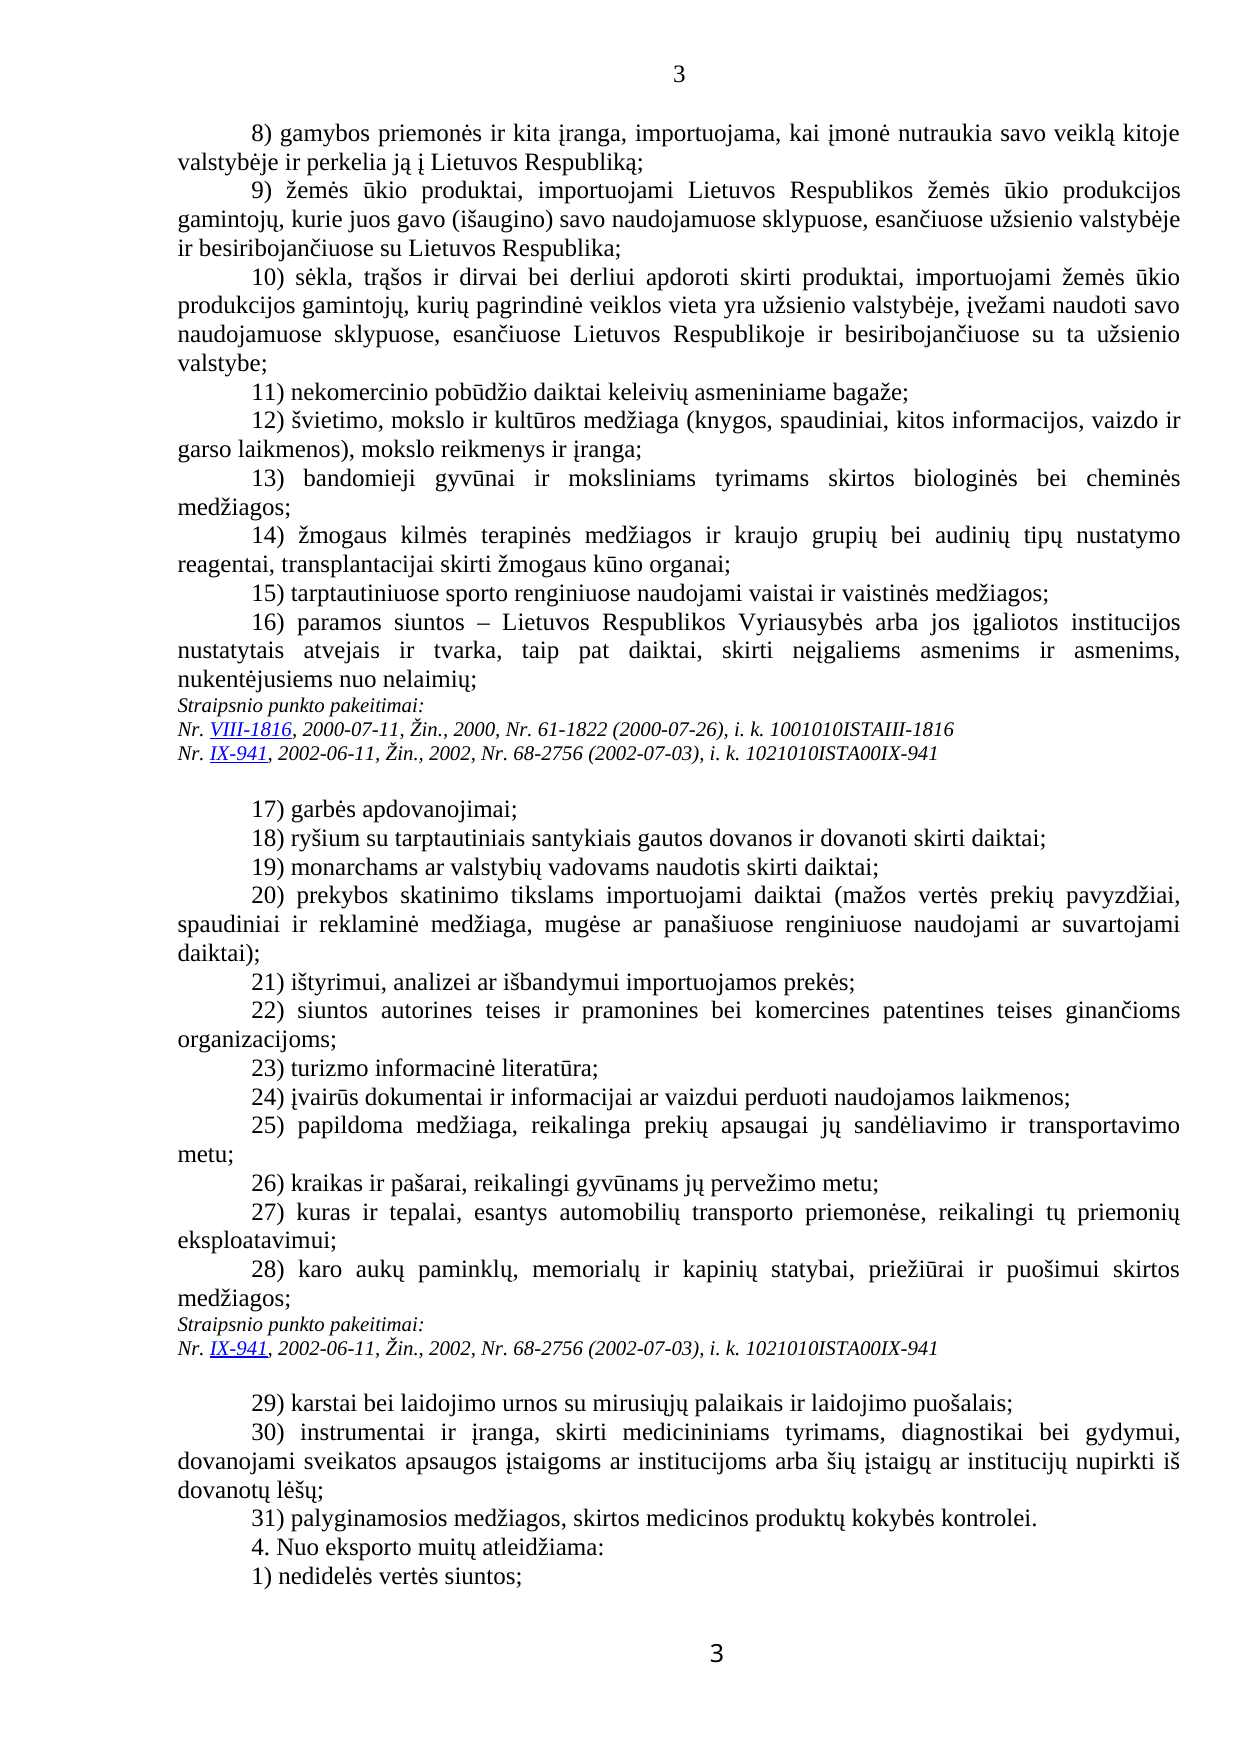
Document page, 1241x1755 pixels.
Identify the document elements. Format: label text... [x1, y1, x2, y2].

text 16) paramos siuntos – Lietuvos Respublikos Vyriausybės arba jos įgaliotos institucijos nustatytais atvejais ir tvarka, taip pat daiktai, skirti neįgaliems asmenims ir asmenims, nukentėjusiems nuo nelaimių; [177, 607, 1181, 693]
text 17) garbės apdovanojimai; [177, 794, 1181, 823]
text 22) siuntos autorines teises ir pramonines bei komercines patentines teises ginančioms organizacijoms; [177, 995, 1181, 1053]
text 23) turizmo informacinė literatūra; [177, 1053, 1181, 1082]
text 26) kraikas ir pašarai, reikalingi gyvūnams jų pervežimo metu; [177, 1168, 1181, 1197]
text Straipsnio punkto pakeitimai: [177, 1312, 1181, 1336]
text 25) papildoma medžiaga, reikalinga prekių apsaugai jų sandėliavimo ir transportavimo metu; [177, 1110, 1181, 1168]
text 30) instrumentai ir įranga, skirti medicininiams tyrimams, diagnostikai bei gydymui, dovanojami sveikatos apsaugos įstaigoms ar institucijoms arba šių įstaigų ar institucijų nupirkti iš dovanotų lėšų; [177, 1417, 1181, 1503]
text 8) gamybos priemonės ir kita įranga, importuojama, kai įmonė nutraukia savo veiklą kitoje valstybėje ir perkelia ją į Lietuvos Respubliką; [177, 118, 1181, 176]
text 12) švietimo, mokslo ir kultūros medžiaga (knygos, spaudiniai, kitos informacijos, vaizdo ir garso laikmenos), mokslo reikmenys ir įranga; [177, 406, 1181, 463]
text 18) ryšium su tarptautiniais santykiais gautos dovanos ir dovanoti skirti daiktai; [177, 823, 1181, 852]
text 20) prekybos skatinimo tikslams importuojami daiktai (mažos vertės prekių pavyzdžiai, spaudiniai ir reklaminė medžiaga, mugėse ar panašiuose renginiuose naudojami ar suvartojami daiktai); [177, 880, 1181, 967]
text 1) nedidelės vertės siuntos; [177, 1561, 1181, 1590]
text 21) ištyrimui, analizei ar išbandymui importuojamos prekės; [177, 967, 1181, 995]
text 11) nekomercinio pobūdžio daiktai keleivių asmeniniame bagaže; [177, 377, 1181, 406]
text 9) žemės ūkio produktai, importuojami Lietuvos Respublikos žemės ūkio produkcijos gamintojų, kurie juos gavo (išaugino) savo naudojamuose sklypuose, esančiuose užsienio valstybėje ir besiribojančiuose su Lietuvos Respublika; [177, 176, 1181, 262]
text 29) karstai bei laidojimo urnos su mirusiųjų palaikais ir laidojimo puošalais; [177, 1388, 1181, 1417]
text 28) karo aukų paminklų, memorialų ir kapinių statybai, priežiūrai ir puošimui skirtos medžiagos; [177, 1254, 1181, 1312]
text 4. Nuo eksporto muitų atleidžiama: [177, 1532, 1181, 1561]
text 15) tarptautiniuose sporto renginiuose naudojami vaistai ir vaistinės medžiagos; [177, 578, 1181, 607]
text Nr. VIII-1816, 2000-07-11, Žin., 2000, Nr. 61-1822 (2000-07-26), i. k. 1001010ISTAIII-1816 [177, 717, 1181, 741]
text 10) sėkla, trąšos ir dirvai bei derliui apdoroti skirti produktai, importuojami žemės ūkio produkcijos gamintojų, kurių pagrindinė veiklos vieta yra užsienio valstybėje, įvežami naudoti savo naudojamuose sklypuose, esančiuose Lietuvos Respublikoje ir besiribojančiuose su ta užsienio valstybe; [177, 262, 1181, 377]
text 31) palyginamosios medžiagos, skirtos medicinos produktų kokybės kontrolei. [177, 1503, 1181, 1532]
text 24) įvairūs dokumentai ir informacijai ar vaizdui perduoti naudojamos laikmenos; [177, 1082, 1181, 1110]
text 13) bandomieji gyvūnai ir moksliniams tyrimams skirtos biologinės bei cheminės medžiagos; [177, 463, 1181, 521]
text Straipsnio punkto pakeitimai: [177, 693, 1181, 717]
text Nr. IX-941, 2002-06-11, Žin., 2002, Nr. 68-2756 (2002-07-03), i. k. 1021010ISTA00IX-941 [177, 741, 1181, 765]
text 19) monarchams ar valstybių vadovams naudotis skirti daiktai; [177, 852, 1181, 880]
text Nr. IX-941, 2002-06-11, Žin., 2002, Nr. 68-2756 (2002-07-03), i. k. 1021010ISTA00IX-941 [177, 1336, 1181, 1360]
text 27) kuras ir tepalai, esantys automobilių transporto priemonėse, reikalingi tų priemonių eksploatavimui; [177, 1197, 1181, 1254]
text 14) žmogaus kilmės terapinės medžiagos ir kraujo grupių bei audinių tipų nustatymo reagentai, transplantacijai skirti žmogaus kūno organai; [177, 521, 1181, 578]
